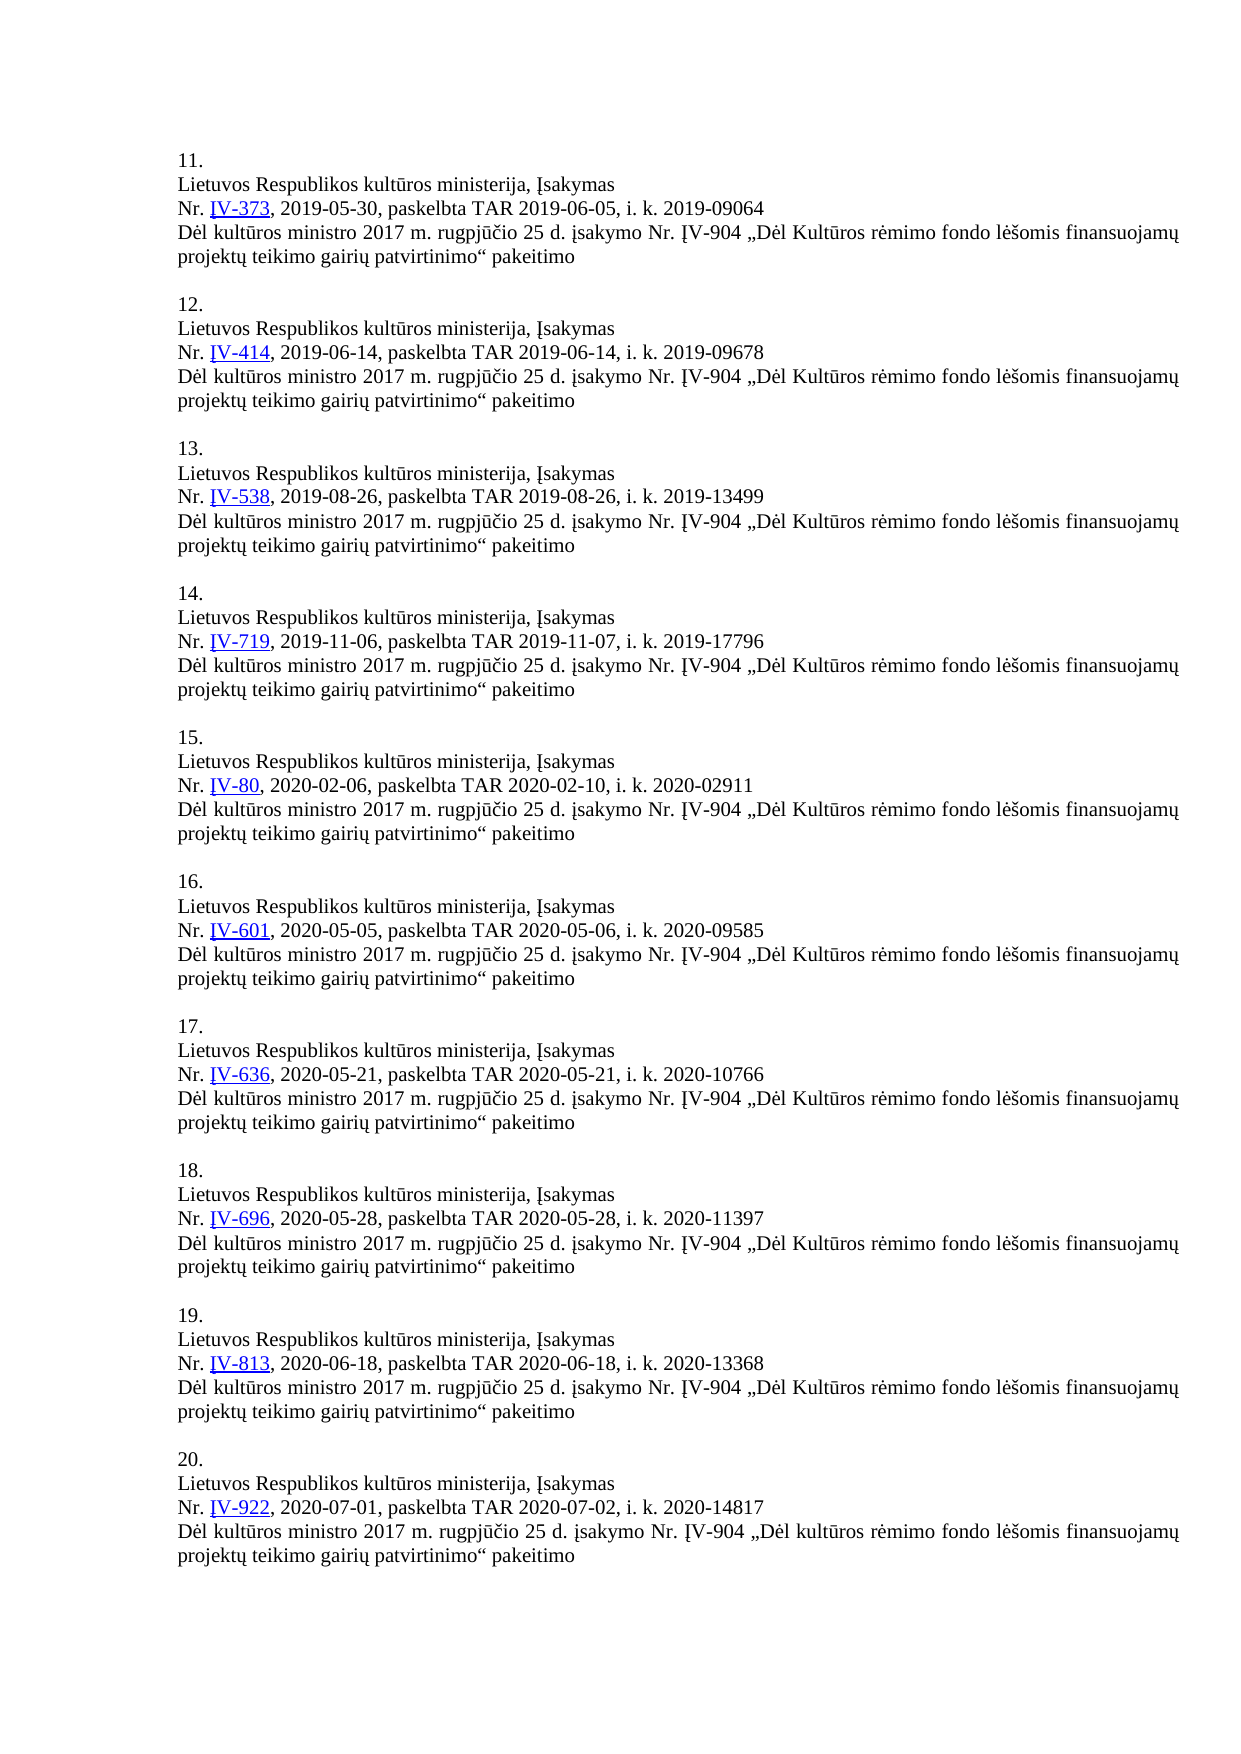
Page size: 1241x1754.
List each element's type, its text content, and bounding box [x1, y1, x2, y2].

text Lietuvos Respublikos kultūros ministerija, Įsakymas [177, 749, 1181, 773]
text Dėl kultūros ministro 2017 m. rugpjūčio 25 d. įsakymo Nr. ĮV-904 „Dėl Kultūros rėmimo fondo lėšomis finansuojamų projektų teikimo gairių patvirtinimo“ pakeitimo [177, 1375, 1181, 1423]
text Nr. ĮV-813, 2020-06-18, paskelbta TAR 2020-06-18, i. k. 2020-13368 [177, 1351, 1181, 1375]
text Dėl kultūros ministro 2017 m. rugpjūčio 25 d. įsakymo Nr. ĮV-904 „Dėl Kultūros rėmimo fondo lėšomis finansuojamų projektų teikimo gairių patvirtinimo“ pakeitimo [177, 1086, 1181, 1134]
text 11. [177, 148, 1181, 172]
text Nr. ĮV-719, 2019-11-06, paskelbta TAR 2019-11-07, i. k. 2019-17796 [177, 629, 1181, 653]
text Nr. ĮV-922, 2020-07-01, paskelbta TAR 2020-07-02, i. k. 2020-14817 [177, 1495, 1181, 1519]
text 14. [177, 581, 1181, 605]
text Dėl kultūros ministro 2017 m. rugpjūčio 25 d. įsakymo Nr. ĮV-904 „Dėl Kultūros rėmimo fondo lėšomis finansuojamų projektų teikimo gairių patvirtinimo“ pakeitimo [177, 797, 1181, 845]
text Lietuvos Respublikos kultūros ministerija, Įsakymas [177, 605, 1181, 629]
text 12. [177, 292, 1181, 316]
text Dėl kultūros ministro 2017 m. rugpjūčio 25 d. įsakymo Nr. ĮV-904 „Dėl Kultūros rėmimo fondo lėšomis finansuojamų projektų teikimo gairių patvirtinimo“ pakeitimo [177, 653, 1181, 701]
text 17. [177, 1014, 1181, 1038]
text Lietuvos Respublikos kultūros ministerija, Įsakymas [177, 1471, 1181, 1495]
text Nr. ĮV-80, 2020-02-06, paskelbta TAR 2020-02-10, i. k. 2020-02911 [177, 773, 1181, 797]
text Lietuvos Respublikos kultūros ministerija, Įsakymas [177, 460, 1181, 484]
text Lietuvos Respublikos kultūros ministerija, Įsakymas [177, 1327, 1181, 1351]
text 15. [177, 725, 1181, 749]
text Dėl kultūros ministro 2017 m. rugpjūčio 25 d. įsakymo Nr. ĮV-904 „Dėl kultūros rėmimo fondo lėšomis finansuojamų projektų teikimo gairių patvirtinimo“ pakeitimo [177, 1519, 1181, 1567]
text Lietuvos Respublikos kultūros ministerija, Įsakymas [177, 1182, 1181, 1206]
text Nr. ĮV-414, 2019-06-14, paskelbta TAR 2019-06-14, i. k. 2019-09678 [177, 340, 1181, 364]
text 18. [177, 1158, 1181, 1182]
text Nr. ĮV-601, 2020-05-05, paskelbta TAR 2020-05-06, i. k. 2020-09585 [177, 918, 1181, 942]
text Lietuvos Respublikos kultūros ministerija, Įsakymas [177, 172, 1181, 196]
text Nr. ĮV-373, 2019-05-30, paskelbta TAR 2019-06-05, i. k. 2019-09064 [177, 196, 1181, 220]
text Dėl kultūros ministro 2017 m. rugpjūčio 25 d. įsakymo Nr. ĮV-904 „Dėl Kultūros rėmimo fondo lėšomis finansuojamų projektų teikimo gairių patvirtinimo“ pakeitimo [177, 364, 1181, 412]
text Lietuvos Respublikos kultūros ministerija, Įsakymas [177, 893, 1181, 918]
text Nr. ĮV-538, 2019-08-26, paskelbta TAR 2019-08-26, i. k. 2019-13499 [177, 484, 1181, 508]
text Lietuvos Respublikos kultūros ministerija, Įsakymas [177, 316, 1181, 340]
text 13. [177, 436, 1181, 460]
text Dėl kultūros ministro 2017 m. rugpjūčio 25 d. įsakymo Nr. ĮV-904 „Dėl Kultūros rėmimo fondo lėšomis finansuojamų projektų teikimo gairių patvirtinimo“ pakeitimo [177, 220, 1181, 268]
text Dėl kultūros ministro 2017 m. rugpjūčio 25 d. įsakymo Nr. ĮV-904 „Dėl Kultūros rėmimo fondo lėšomis finansuojamų projektų teikimo gairių patvirtinimo“ pakeitimo [177, 508, 1181, 557]
text Lietuvos Respublikos kultūros ministerija, Įsakymas [177, 1038, 1181, 1062]
text 19. [177, 1303, 1181, 1327]
text Dėl kultūros ministro 2017 m. rugpjūčio 25 d. įsakymo Nr. ĮV-904 „Dėl Kultūros rėmimo fondo lėšomis finansuojamų projektų teikimo gairių patvirtinimo“ pakeitimo [177, 942, 1181, 990]
text Nr. ĮV-696, 2020-05-28, paskelbta TAR 2020-05-28, i. k. 2020-11397 [177, 1206, 1181, 1230]
text 16. [177, 869, 1181, 893]
text Nr. ĮV-636, 2020-05-21, paskelbta TAR 2020-05-21, i. k. 2020-10766 [177, 1062, 1181, 1086]
text 20. [177, 1447, 1181, 1471]
text Dėl kultūros ministro 2017 m. rugpjūčio 25 d. įsakymo Nr. ĮV-904 „Dėl Kultūros rėmimo fondo lėšomis finansuojamų projektų teikimo gairių patvirtinimo“ pakeitimo [177, 1230, 1181, 1278]
